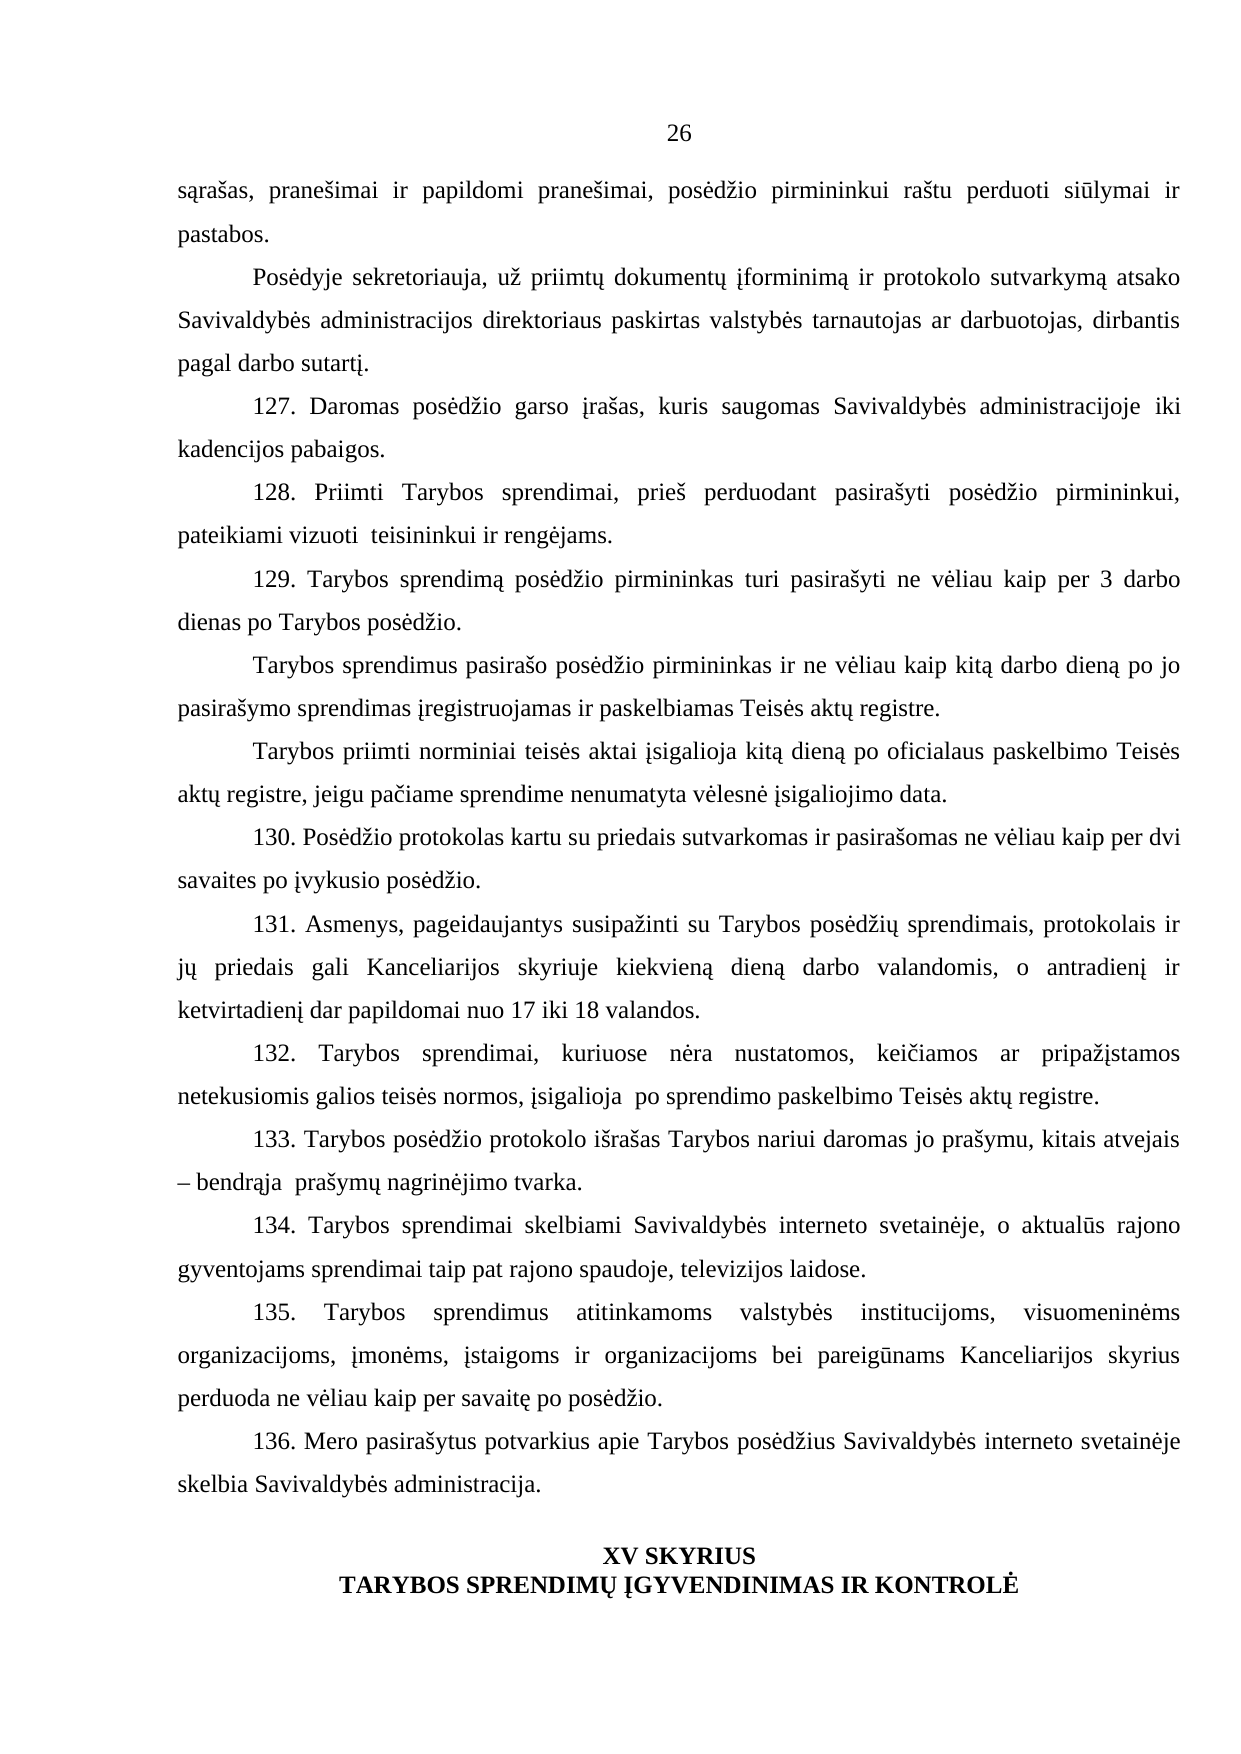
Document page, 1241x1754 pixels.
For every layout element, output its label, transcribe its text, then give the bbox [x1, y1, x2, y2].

text TARYBOS SPRENDIMŲ ĮGYVENDINIMAS IR KONTROLĖ [177, 1570, 1181, 1599]
text 133. Tarybos posėdžio protokolo išrašas Tarybos nariui daromas jo prašymu, kitais atvejais – bendrąja prašymų nagrinėjimo tvarka. [177, 1124, 1181, 1196]
text 135. Tarybos sprendimus atitinkamoms valstybės institucijoms, visuomeninėms organizacijoms, įmonėms, įstaigoms ir organizacijoms bei pareigūnams Kanceliarijos skyrius perduoda ne vėliau kaip per savaitę po posėdžio. [177, 1297, 1181, 1412]
text XV SKYRIUS [177, 1541, 1181, 1570]
text 127. Daromas posėdžio garso įrašas, kuris saugomas Savivaldybės administracijoje iki kadencijos pabaigos. [177, 391, 1181, 463]
text Posėdyje sekretoriauja, už priimtų dokumentų įforminimą ir protokolo sutvarkymą atsako Savivaldybės administracijos direktoriaus paskirtas valstybės tarnautojas ar darbuotojas, dirbantis pagal darbo sutartį. [177, 262, 1181, 377]
text 130. Posėdžio protokolas kartu su priedais sutvarkomas ir pasirašomas ne vėliau kaip per dvi savaites po įvykusio posėdžio. [177, 822, 1181, 894]
text 132. Tarybos sprendimai, kuriuose nėra nustatomos, keičiamos ar pripažįstamos netekusiomis galios teisės normos, įsigalioja po sprendimo paskelbimo Teisės aktų registre. [177, 1038, 1181, 1110]
text 129. Tarybos sprendimą posėdžio pirmininkas turi pasirašyti ne vėliau kaip per 3 darbo dienas po Tarybos posėdžio. [177, 564, 1181, 636]
text sąrašas, pranešimai ir papildomi pranešimai, posėdžio pirmininkui raštu perduoti siūlymai ir pastabos. [177, 176, 1181, 247]
text 136. Mero pasirašytus potvarkius apie Tarybos posėdžius Savivaldybės interneto svetainėje skelbia Savivaldybės administracija. [177, 1426, 1181, 1498]
text Tarybos sprendimus pasirašo posėdžio pirmininkas ir ne vėliau kaip kitą darbo dieną po jo pasirašymo sprendimas įregistruojamas ir paskelbiamas Teisės aktų registre. [177, 650, 1181, 722]
text 128. Priimti Tarybos sprendimai, prieš perduodant pasirašyti posėdžio pirmininkui, pateikiami vizuoti teisininkui ir rengėjams. [177, 477, 1181, 549]
text 134. Tarybos sprendimai skelbiami Savivaldybės interneto svetainėje, o aktualūs rajono gyventojams sprendimai taip pat rajono spaudoje, televizijos laidose. [177, 1211, 1181, 1282]
text Tarybos priimti norminiai teisės aktai įsigalioja kitą dieną po oficialaus paskelbimo Teisės aktų registre, jeigu pačiame sprendime nenumatyta vėlesnė įsigaliojimo data. [177, 736, 1181, 808]
text 131. Asmenys, pageidaujantys susipažinti su Tarybos posėdžių sprendimais, protokolais ir jų priedais gali Kanceliarijos skyriuje kiekvieną dieną darbo valandomis, o antradienį ir ketvirtadienį dar papildomai nuo 17 iki 18 valandos. [177, 909, 1181, 1024]
